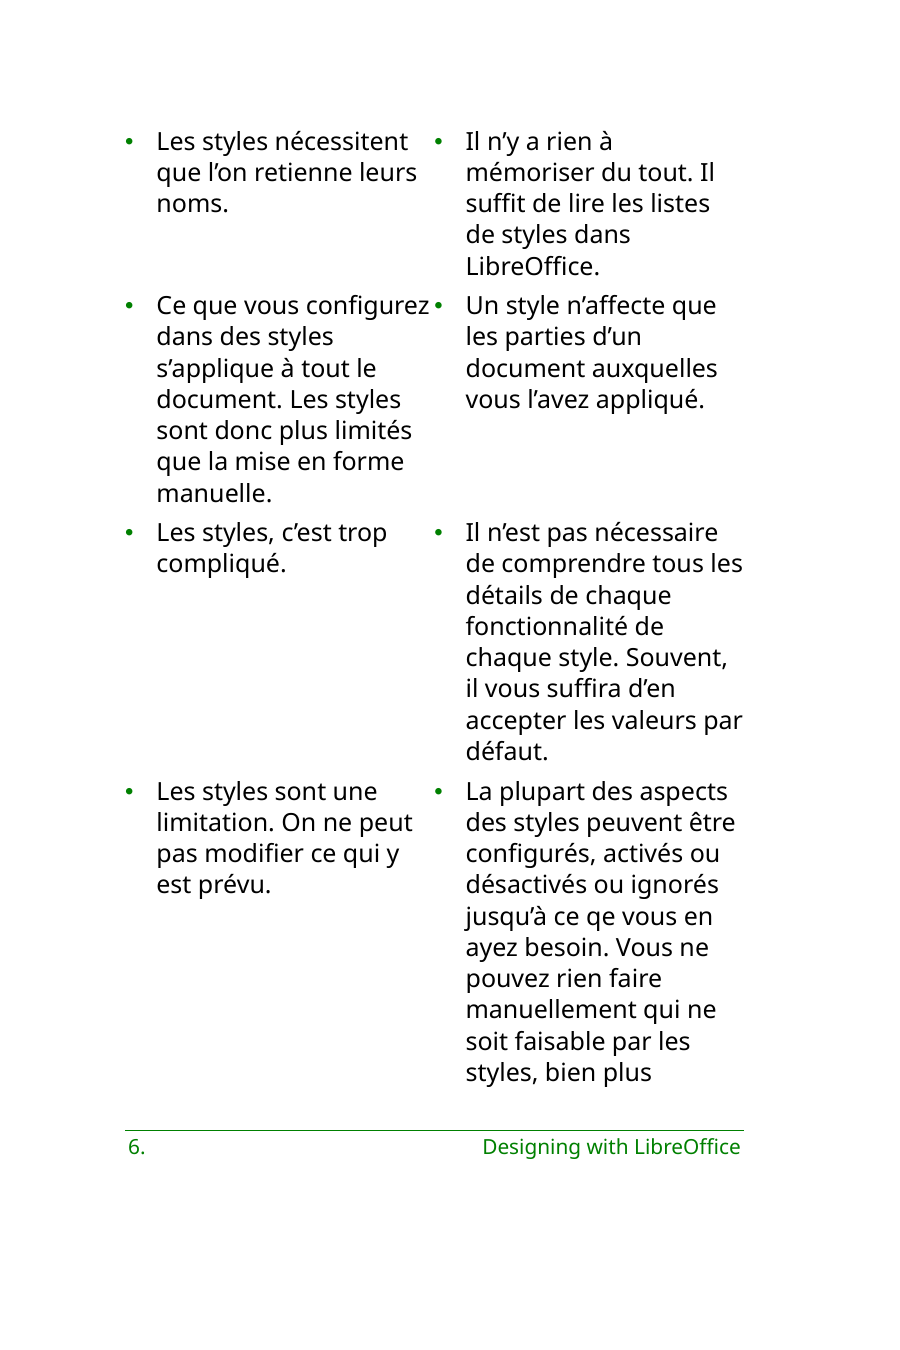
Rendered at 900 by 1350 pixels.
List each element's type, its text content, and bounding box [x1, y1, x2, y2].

table_cell Un style n’affecte que les parties d’un document auxquelles vous l’avez appliqué. [434, 290, 744, 517]
table_cell Les styles, c’est trop compliqué. [125, 517, 434, 775]
table_cell Il n’y a rien à mémoriser du tout. Il suffit de lire les listes de styles dans LibreOffice. [434, 125, 744, 289]
table_cell Les styles sont une limitation. On ne peut pas modifier ce qui y est prévu. [125, 775, 434, 1087]
table_cell La plupart des aspects des styles peuvent être configurés, activés ou désactivés ou ignorés jusqu’à ce qe vous en ayez besoin. Vous ne pouvez rien faire manuellement qui ne soit faisable par les styles, bien plus [434, 775, 744, 1087]
table_cell Ce que vous configurez dans des styles s’applique à tout le document. Les styles sont donc plus limités que la mise en forme manuelle. [125, 290, 434, 517]
table_cell Les styles nécessitent que l’on retienne leurs noms. [125, 125, 434, 289]
table_cell Il n’est pas nécessaire de comprendre tous les détails de chaque fonctionnalité de chaque style. Souvent, il vous suffira d’en accepter les valeurs par défaut. [434, 517, 744, 775]
